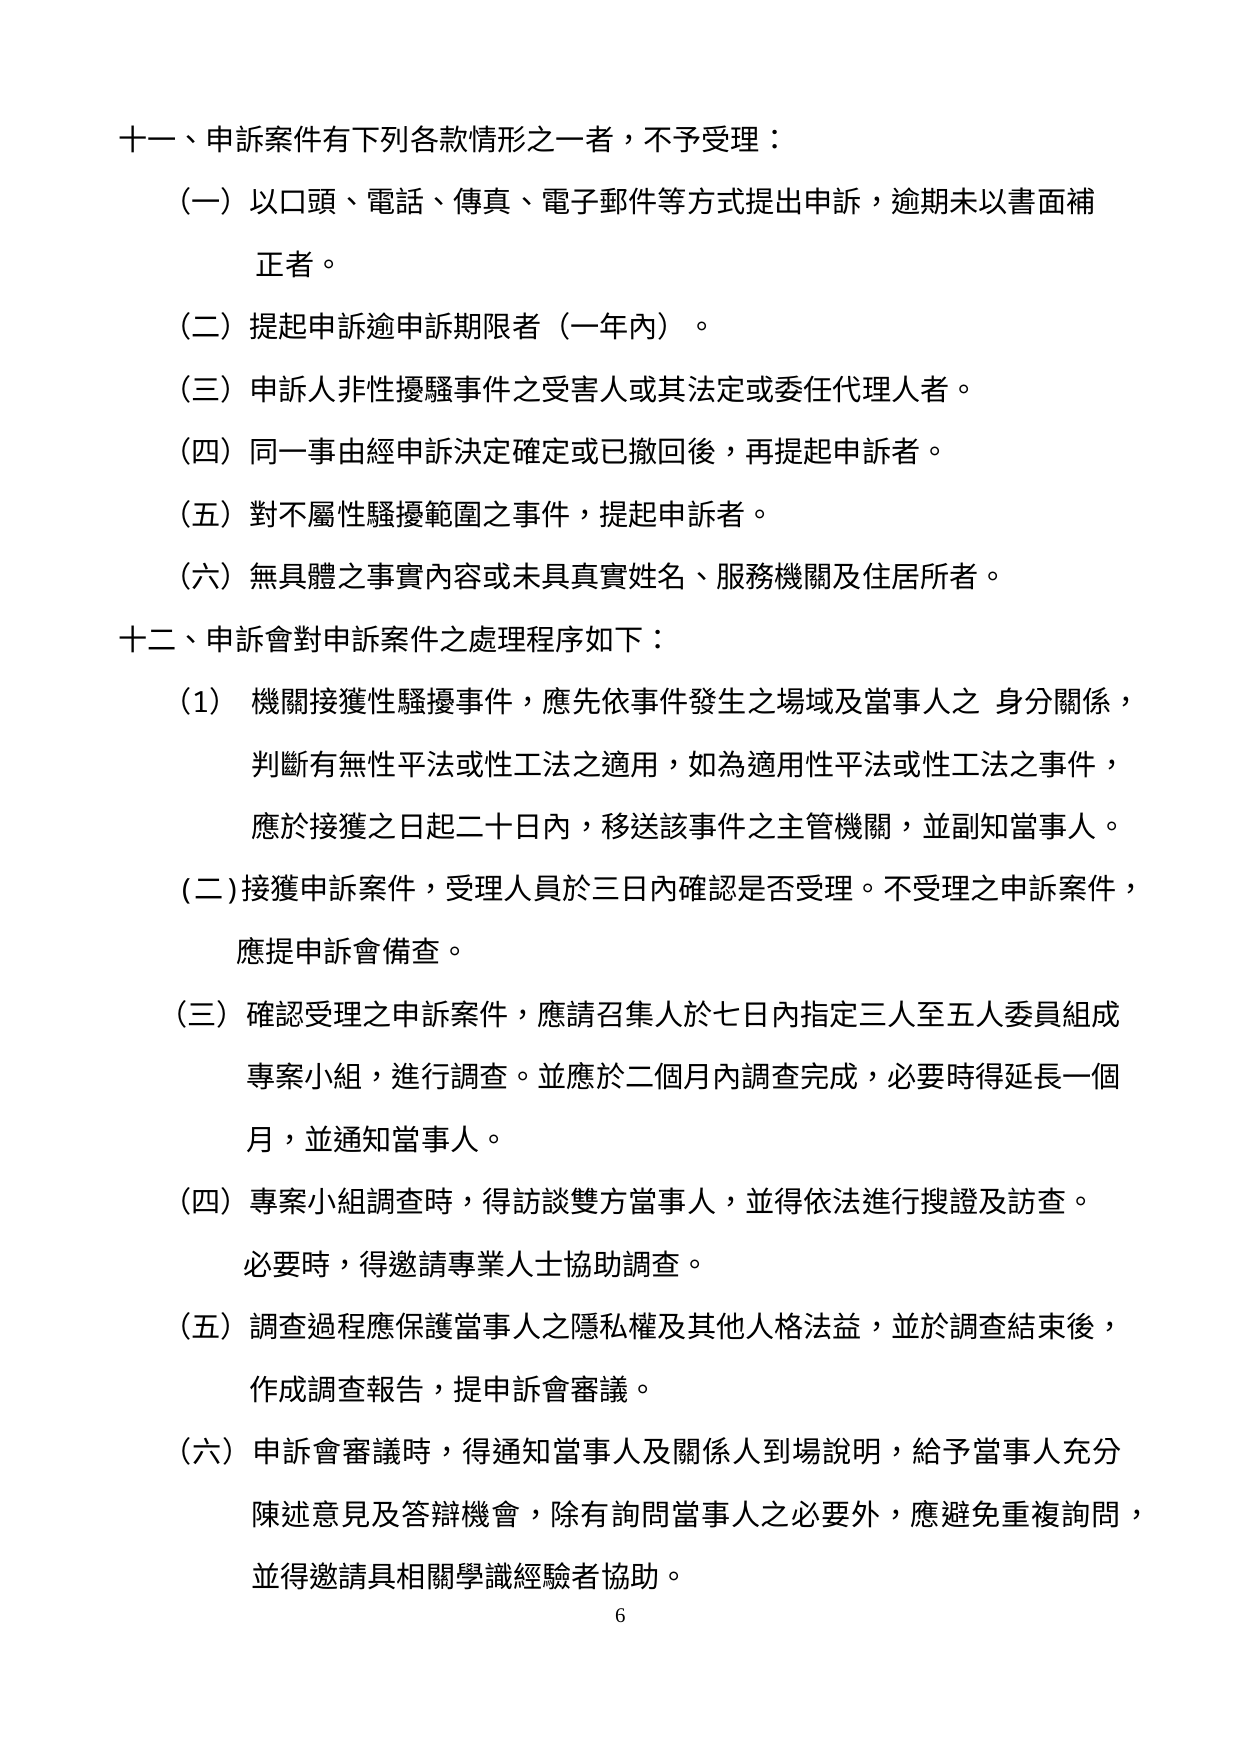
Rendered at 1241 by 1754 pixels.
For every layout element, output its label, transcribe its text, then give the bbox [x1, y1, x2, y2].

text （五）調查過程應保護當事人之隱私權及其他人格法益，並於調查結束後，作成調查報告，提申訴會審議。 [162, 1283, 1122, 1408]
list 機關接獲性騷擾事件，應先依事件發生之場域及當事人之 身分關係，判斷有無性平法或性工法之適用，如為適用性平法或性工法之事件，應於接獲之日起二十日內，移送該事件之主管機關，並副知當事人。 [162, 658, 1122, 846]
text （六）申訴會審議時，得通知當事人及關係人到場說明，給予當事人充分陳述意見及答辯機會，除有詢問當事人之必要外，應避免重複詢問，並得邀請具相關學識經驗者協助。 [163, 1408, 1122, 1596]
text （三）申訴人非性擾騷事件之受害人或其法定或委任代理人者。 [118, 346, 1122, 408]
text （六）無具體之事實內容或未具真實姓名、服務機關及住居所者。 [118, 533, 1122, 596]
text （四）同一事由經申訴決定確定或已撤回後，再提起申訴者。 [118, 408, 1122, 471]
text （五）對不屬性騷擾範圍之事件，提起申訴者。 [118, 471, 1122, 533]
text （四）專案小組調查時，得訪談雙方當事人，並得依法進行搜證及訪查。必要時，得邀請專業人士協助調查。 [162, 1158, 1122, 1283]
text (二)接獲申訴案件，受理人員於三日內確認是否受理。不受理之申訴案件，應提申訴會備查。 [177, 846, 1122, 971]
text 十二、申訴會對申訴案件之處理程序如下： [118, 596, 1122, 658]
text 十一、申訴案件有下列各款情形之一者，不予受理： [118, 96, 1122, 158]
text （二）提起申訴逾申訴期限者（一年內）。 [118, 283, 1122, 346]
text （三）確認受理之申訴案件，應請召集人於七日內指定三人至五人委員組成專案小組，進行調查。並應於二個月內調查完成，必要時得延長一個月，並通知當事人。 [158, 971, 1122, 1158]
text （一）以口頭、電話、傳真、電子郵件等方式提出申訴，逾期未以書面補正者。 [162, 158, 1122, 283]
